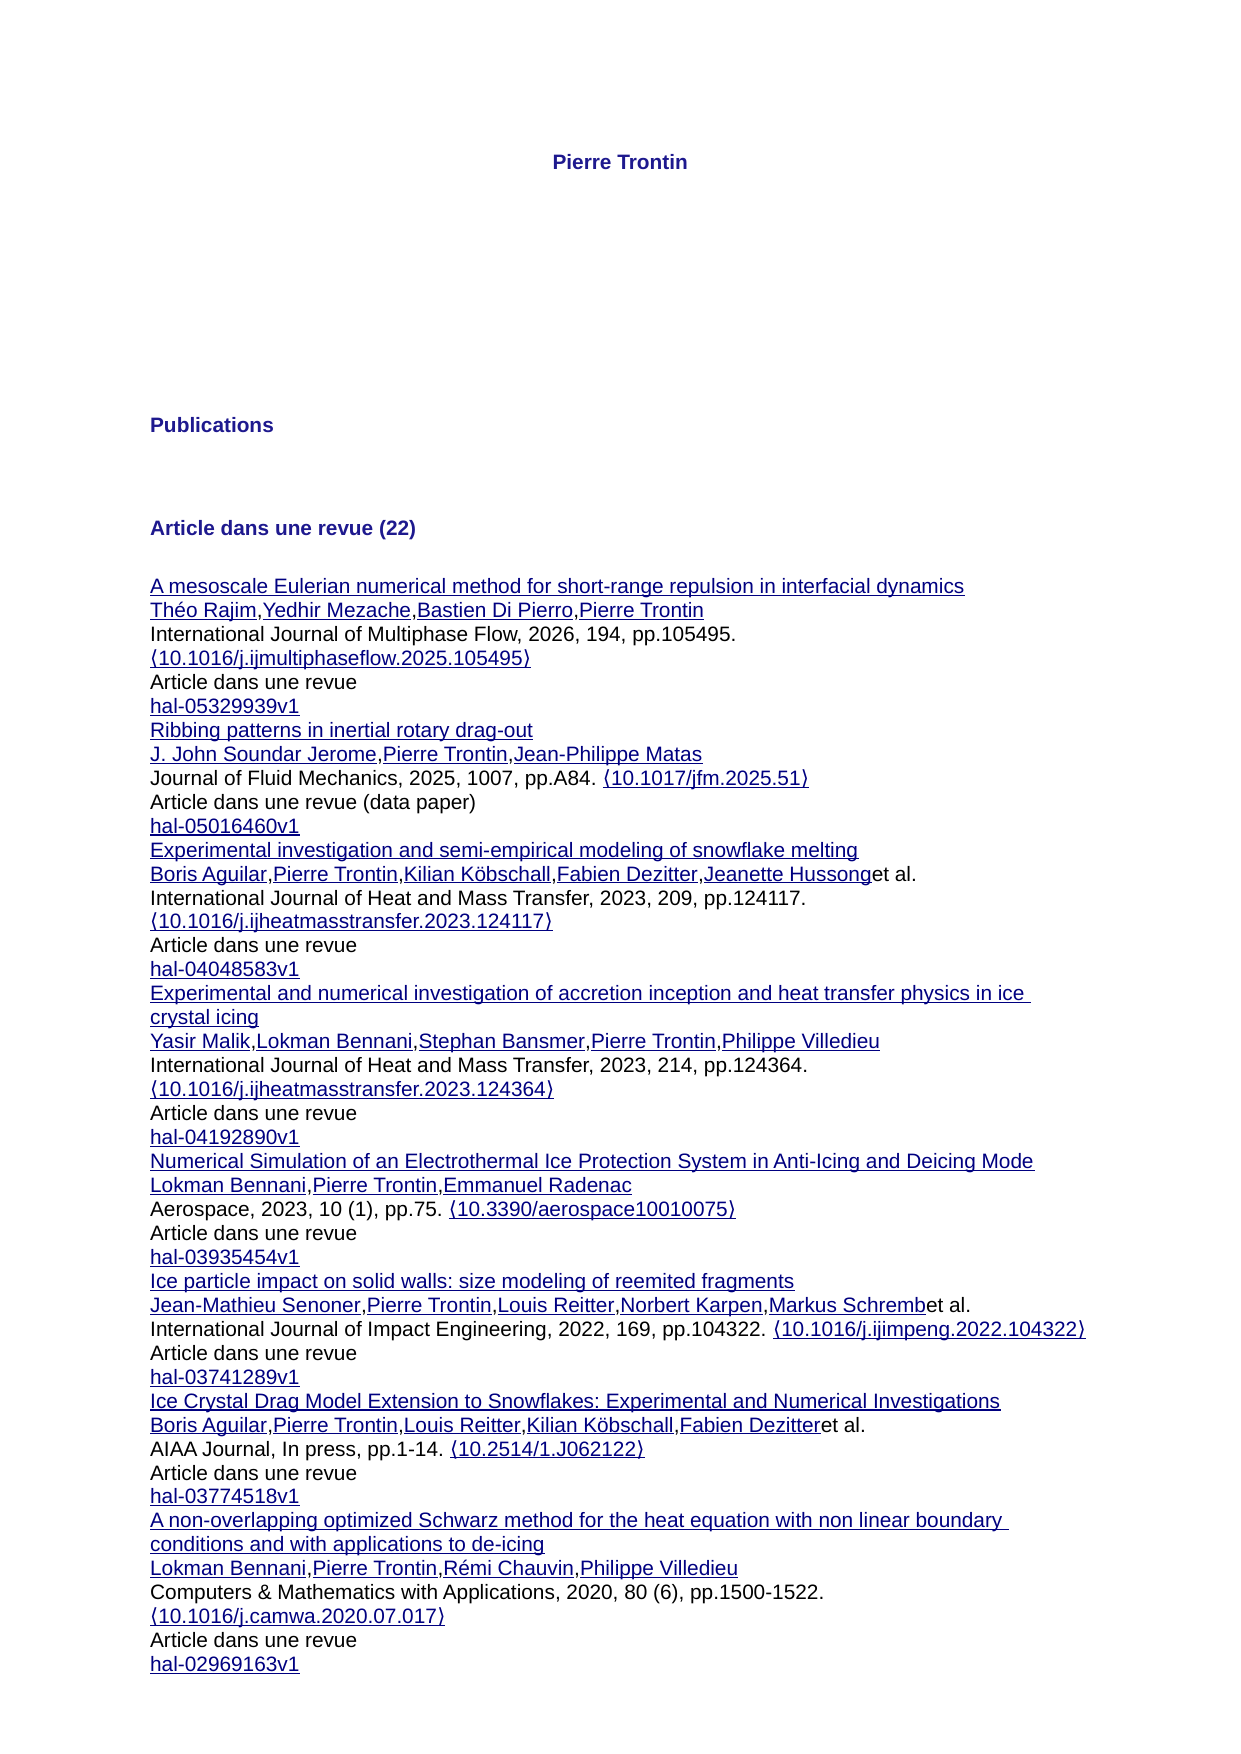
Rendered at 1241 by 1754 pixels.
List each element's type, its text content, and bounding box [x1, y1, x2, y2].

subtitle Article dans une revue (22) [150, 516, 1090, 539]
table_cell Experimental investigation and semi-empirical modeling of snowflake melting Boris Aguilar,Pierre Trontin,Kilian Köbschall,Fabien Dezitter,Jeanette Hussonget al. International Journal of Heat and Mass Transfer, 2023, 209, pp.124117. ⟨10.1016/j.ijheatmasstransfer.2023.124117⟩ Article dans une revue hal-04048583v1 [150, 838, 1090, 981]
table_cell Experimental and numerical investigation of accretion inception and heat transfer physics in ice crystal icing Yasir Malik,Lokman Bennani,Stephan Bansmer,Pierre Trontin,Philippe Villedieu International Journal of Heat and Mass Transfer, 2023, 214, pp.124364. ⟨10.1016/j.ijheatmasstransfer.2023.124364⟩ Article dans une revue hal-04192890v1 [150, 981, 1090, 1149]
table_cell A non-overlapping optimized Schwarz method for the heat equation with non linear boundary conditions and with applications to de-icing Lokman Bennani,Pierre Trontin,Rémi Chauvin,Philippe Villedieu Computers & Mathematics with Applications, 2020, 80 (6), pp.1500-1522. ⟨10.1016/j.camwa.2020.07.017⟩ Article dans une revue hal-02969163v1 [150, 1508, 1090, 1676]
table_cell Ice Crystal Drag Model Extension to Snowflakes: Experimental and Numerical Investigations Boris Aguilar,Pierre Trontin,Louis Reitter,Kilian Köbschall,Fabien Dezitteret al. AIAA Journal, In press, pp.1-14. ⟨10.2514/1.J062122⟩ Article dans une revue hal-03774518v1 [150, 1389, 1090, 1508]
subtitle Publications [150, 412, 1090, 436]
table_cell Ice particle impact on solid walls: size modeling of reemited fragments Jean-Mathieu Senoner,Pierre Trontin,Louis Reitter,Norbert Karpen,Markus Schrembet al. International Journal of Impact Engineering, 2022, 169, pp.104322. ⟨10.1016/j.ijimpeng.2022.104322⟩ Article dans une revue hal-03741289v1 [150, 1269, 1090, 1388]
table_header A mesoscale Eulerian numerical method for short-range repulsion in interfacial dynamics Théo Rajim,Yedhir Mezache,Bastien Di Pierro,Pierre Trontin International Journal of Multiphase Flow, 2026, 194, pp.105495. ⟨10.1016/j.ijmultiphaseflow.2025.105495⟩ Article dans une revue hal-05329939v1 [150, 574, 1090, 718]
table_cell Ribbing patterns in inertial rotary drag-out J. John Soundar Jerome,Pierre Trontin,Jean-Philippe Matas Journal of Fluid Mechanics, 2025, 1007, pp.A84. ⟨10.1017/jfm.2025.51⟩ Article dans une revue (data paper) hal-05016460v1 [150, 718, 1090, 837]
table_cell Numerical Simulation of an Electrothermal Ice Protection System in Anti-Icing and Deicing Mode Lokman Bennani,Pierre Trontin,Emmanuel Radenac Aerospace, 2023, 10 (1), pp.75. ⟨10.3390/aerospace10010075⟩ Article dans une revue hal-03935454v1 [150, 1149, 1090, 1269]
subtitle Pierre Trontin [150, 150, 1090, 174]
